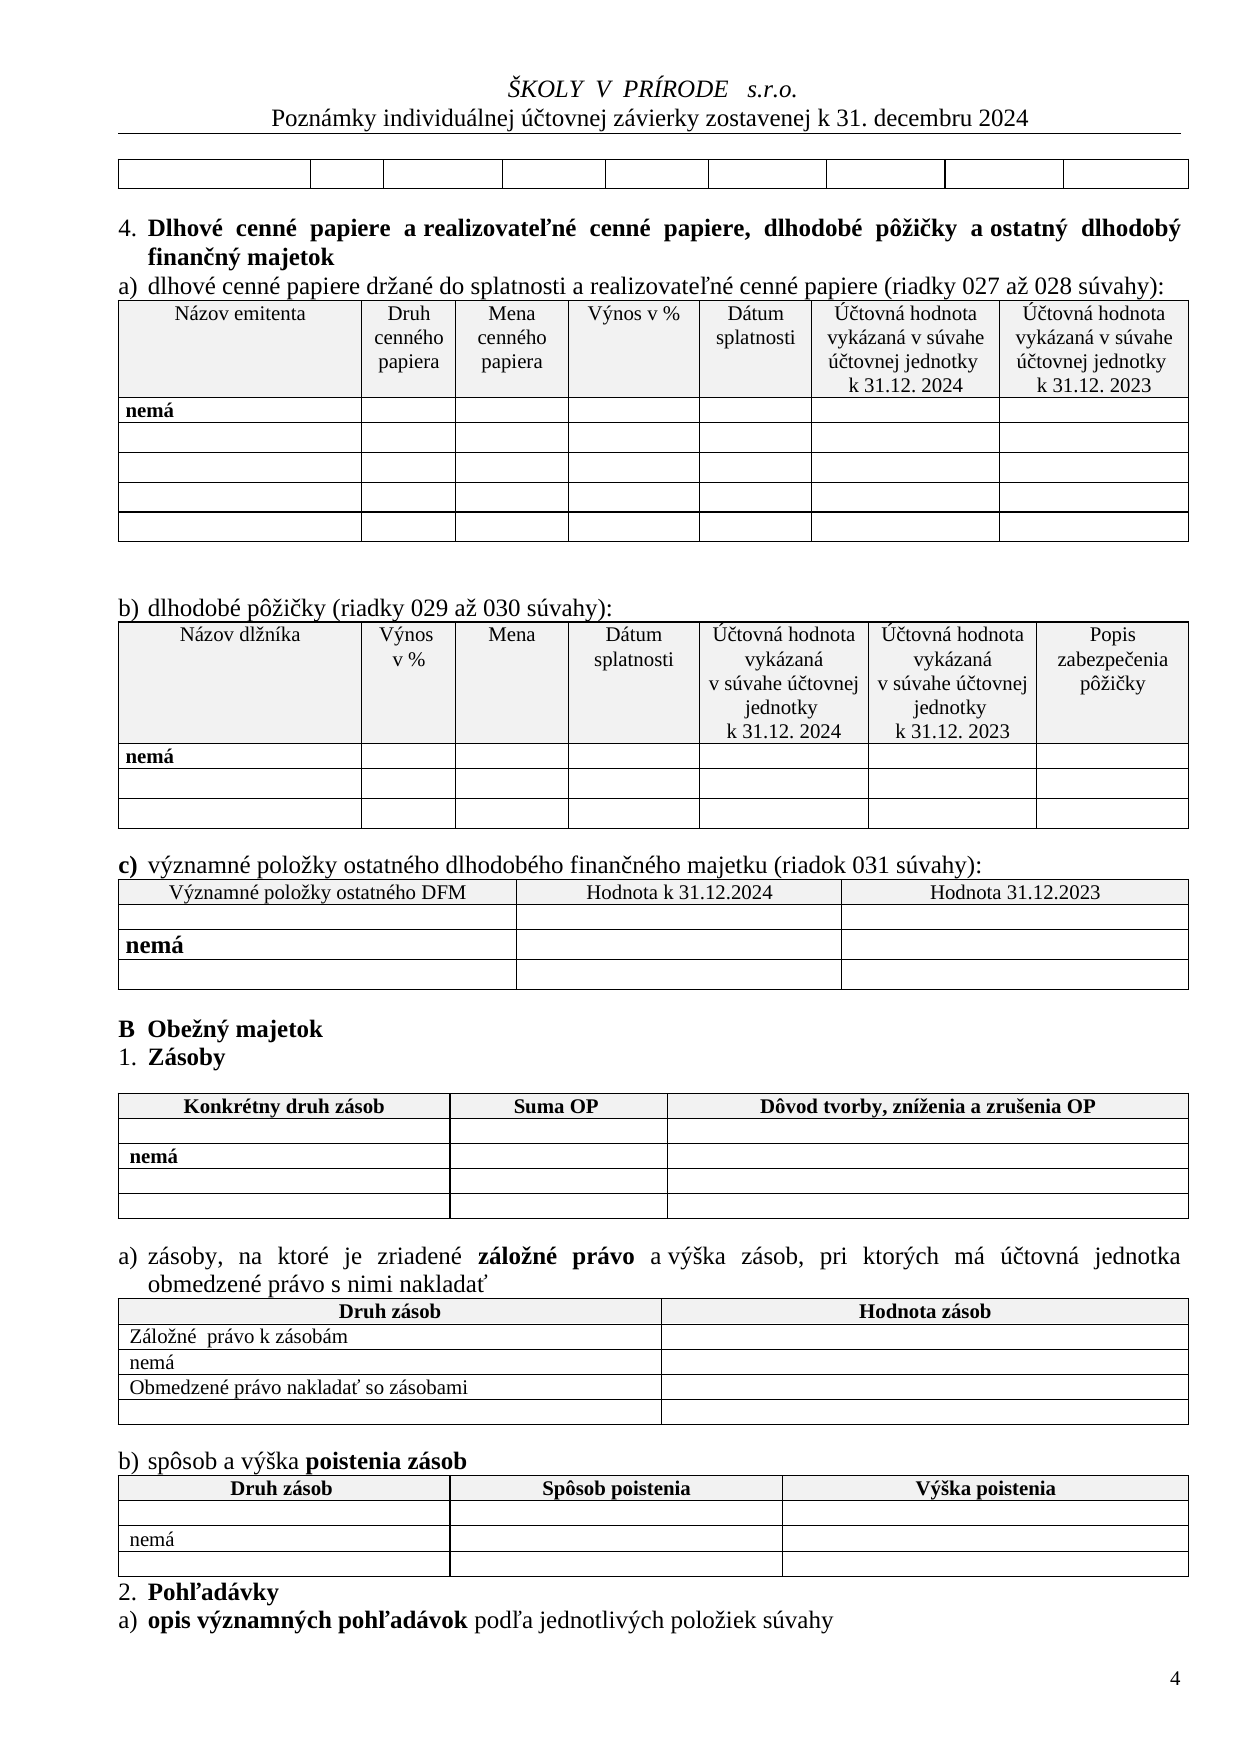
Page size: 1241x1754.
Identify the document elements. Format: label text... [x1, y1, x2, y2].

table_cell [451, 1144, 667, 1168]
table_cell [869, 769, 1036, 798]
list opis významných pohľadávok podľa jednotlivých položiek súvahy [118, 1605, 1181, 1634]
table_cell [812, 513, 999, 541]
table_cell [119, 960, 516, 988]
table_header Hodnota zásob [662, 1299, 1188, 1323]
table_cell [119, 160, 310, 188]
table_header Hodnota k 31.12.2024 [517, 880, 841, 904]
table_cell [119, 1194, 449, 1218]
table_cell [842, 930, 1188, 959]
table_cell [842, 960, 1188, 988]
table_header Dôvod tvorby, zníženia a zrušenia OP [668, 1094, 1188, 1118]
table_cell [456, 744, 568, 768]
table_cell [709, 160, 826, 188]
table_cell [700, 423, 811, 452]
table_cell [783, 1501, 1188, 1525]
table_header Výnos v % [569, 301, 699, 397]
table_cell [362, 744, 455, 768]
table_header Účtovná hodnota vykázaná v súvahe účtovnej jednotky k 31.12. 2023 [869, 623, 1036, 743]
table_cell [119, 1501, 449, 1525]
table_header Mena [456, 623, 568, 743]
table_cell [1000, 483, 1188, 511]
list Dlhové cenné papiere a realizovateľné cenné papiere, dlhodobé pôžičky a ostatný dlhodobý finančný majetok [118, 213, 1181, 271]
table_cell [569, 799, 699, 827]
table_cell [783, 1552, 1188, 1576]
table_cell [569, 769, 699, 798]
list Pohľadávky [118, 1577, 1181, 1605]
table_cell [119, 1400, 661, 1424]
table_cell [456, 398, 568, 422]
table_cell [668, 1119, 1188, 1143]
list dlhové cenné papiere držané do splatnosti a realizovateľné cenné papiere (riadky 027 až 028 súvahy): [118, 271, 1181, 300]
table_cell [311, 160, 383, 188]
table_header Popis zabezpečenia pôžičky [1037, 623, 1188, 743]
table_cell [456, 483, 568, 511]
table_cell [569, 398, 699, 422]
table_cell [827, 160, 944, 188]
table_cell [869, 744, 1036, 768]
table_cell [119, 799, 361, 827]
table_cell [362, 483, 455, 511]
table_cell [662, 1400, 1188, 1424]
list Zásoby [118, 1042, 1181, 1071]
table_cell [362, 423, 455, 452]
table_cell [1000, 513, 1188, 541]
table_cell [783, 1526, 1188, 1551]
table_cell [451, 1194, 667, 1218]
table_cell [668, 1194, 1188, 1218]
table_cell [662, 1350, 1188, 1374]
table_header Výnos v % [362, 623, 455, 743]
table_cell [451, 1119, 667, 1143]
table_cell [812, 483, 999, 511]
table_cell Obmedzené právo nakladať so zásobami [119, 1375, 661, 1399]
table_cell nemá [119, 398, 361, 422]
table_cell [119, 1169, 449, 1193]
table_cell [1037, 744, 1188, 768]
table_cell [451, 1526, 782, 1551]
table_header Druh zásob [119, 1476, 449, 1500]
table_cell [456, 423, 568, 452]
table_cell [451, 1501, 782, 1525]
table_cell [362, 398, 455, 422]
table_cell nemá [119, 744, 361, 768]
table_header Výška poistenia [783, 1476, 1188, 1500]
table_cell nemá [119, 1350, 661, 1374]
table_cell [662, 1375, 1188, 1399]
table_cell [119, 769, 361, 798]
table_cell [1037, 799, 1188, 827]
table_cell [362, 513, 455, 541]
table_cell [812, 423, 999, 452]
list významné položky ostatného dlhodobého finančného majetku (riadok 031 súvahy): [118, 850, 1181, 879]
table_header Spôsob poistenia [451, 1476, 782, 1500]
table_cell [119, 905, 516, 929]
table_cell [569, 744, 699, 768]
table_cell [668, 1169, 1188, 1193]
table_cell [812, 453, 999, 482]
table_cell nemá [119, 1526, 449, 1551]
table_cell [517, 930, 841, 959]
table_cell [1000, 398, 1188, 422]
table_header Hodnota 31.12.2023 [842, 880, 1188, 904]
table_cell [362, 799, 455, 827]
table_cell [1037, 769, 1188, 798]
table_cell [119, 1552, 449, 1576]
table_cell nemá [119, 930, 516, 959]
table_cell [119, 483, 361, 511]
table_header Účtovná hodnota vykázaná v súvahe účtovnej jednotky k 31.12. 2024 [700, 623, 868, 743]
table_cell [119, 1119, 449, 1143]
table_cell [700, 769, 868, 798]
table_header Účtovná hodnota vykázaná v súvahe účtovnej jednotky k 31.12. 2023 [1000, 301, 1188, 397]
table_header Významné položky ostatného DFM [119, 880, 516, 904]
table_cell [1000, 453, 1188, 482]
table_header Názov dlžníka [119, 623, 361, 743]
table_cell [569, 453, 699, 482]
table_cell [119, 423, 361, 452]
table_cell [119, 453, 361, 482]
text B Obežný majetok [118, 1014, 1181, 1042]
table_cell [700, 453, 811, 482]
table_cell [606, 160, 708, 188]
table_header Dátum splatnosti [700, 301, 811, 397]
table_cell [668, 1144, 1188, 1168]
list zásoby, na ktoré je zriadené záložné právo a výška zásob, pri ktorých má účtovná jednotka obmedzené právo s nimi nakladať [118, 1241, 1181, 1298]
table_cell [456, 769, 568, 798]
list spôsob a výška poistenia zásob [118, 1446, 1181, 1475]
table_header Druh cenného papiera [362, 301, 455, 397]
table_cell nemá [119, 1144, 449, 1168]
table_cell [842, 905, 1188, 929]
table_cell [503, 160, 605, 188]
table_cell [384, 160, 502, 188]
table_header Názov emitenta [119, 301, 361, 397]
table_cell [119, 513, 361, 541]
table_cell [569, 513, 699, 541]
table_header Účtovná hodnota vykázaná v súvahe účtovnej jednotky k 31.12. 2024 [812, 301, 999, 397]
table_cell [451, 1169, 667, 1193]
table_header Suma OP [451, 1094, 667, 1118]
table_cell [569, 483, 699, 511]
table_cell [517, 960, 841, 988]
table_header Konkrétny druh zásob [119, 1094, 449, 1118]
table_cell [362, 769, 455, 798]
table_cell [662, 1325, 1188, 1348]
table_header Druh zásob [119, 1299, 661, 1323]
table_cell [1064, 160, 1188, 188]
table_cell [700, 799, 868, 827]
table_header Dátum splatnosti [569, 623, 699, 743]
table_cell [700, 744, 868, 768]
table_cell [517, 905, 841, 929]
table_cell [569, 423, 699, 452]
table_cell [700, 398, 811, 422]
table_cell [451, 1552, 782, 1576]
table_cell [946, 160, 1063, 188]
table_cell [362, 453, 455, 482]
table_header Mena cenného papiera [456, 301, 568, 397]
table_cell [812, 398, 999, 422]
list dlhodobé pôžičky (riadky 029 až 030 súvahy): [118, 593, 1181, 621]
table_cell [869, 799, 1036, 827]
table_cell [456, 453, 568, 482]
table_cell [700, 483, 811, 511]
table_cell [1000, 423, 1188, 452]
table_cell Záložné právo k zásobám [119, 1325, 661, 1348]
table_cell [456, 513, 568, 541]
table_cell [700, 513, 811, 541]
table_cell [456, 799, 568, 827]
